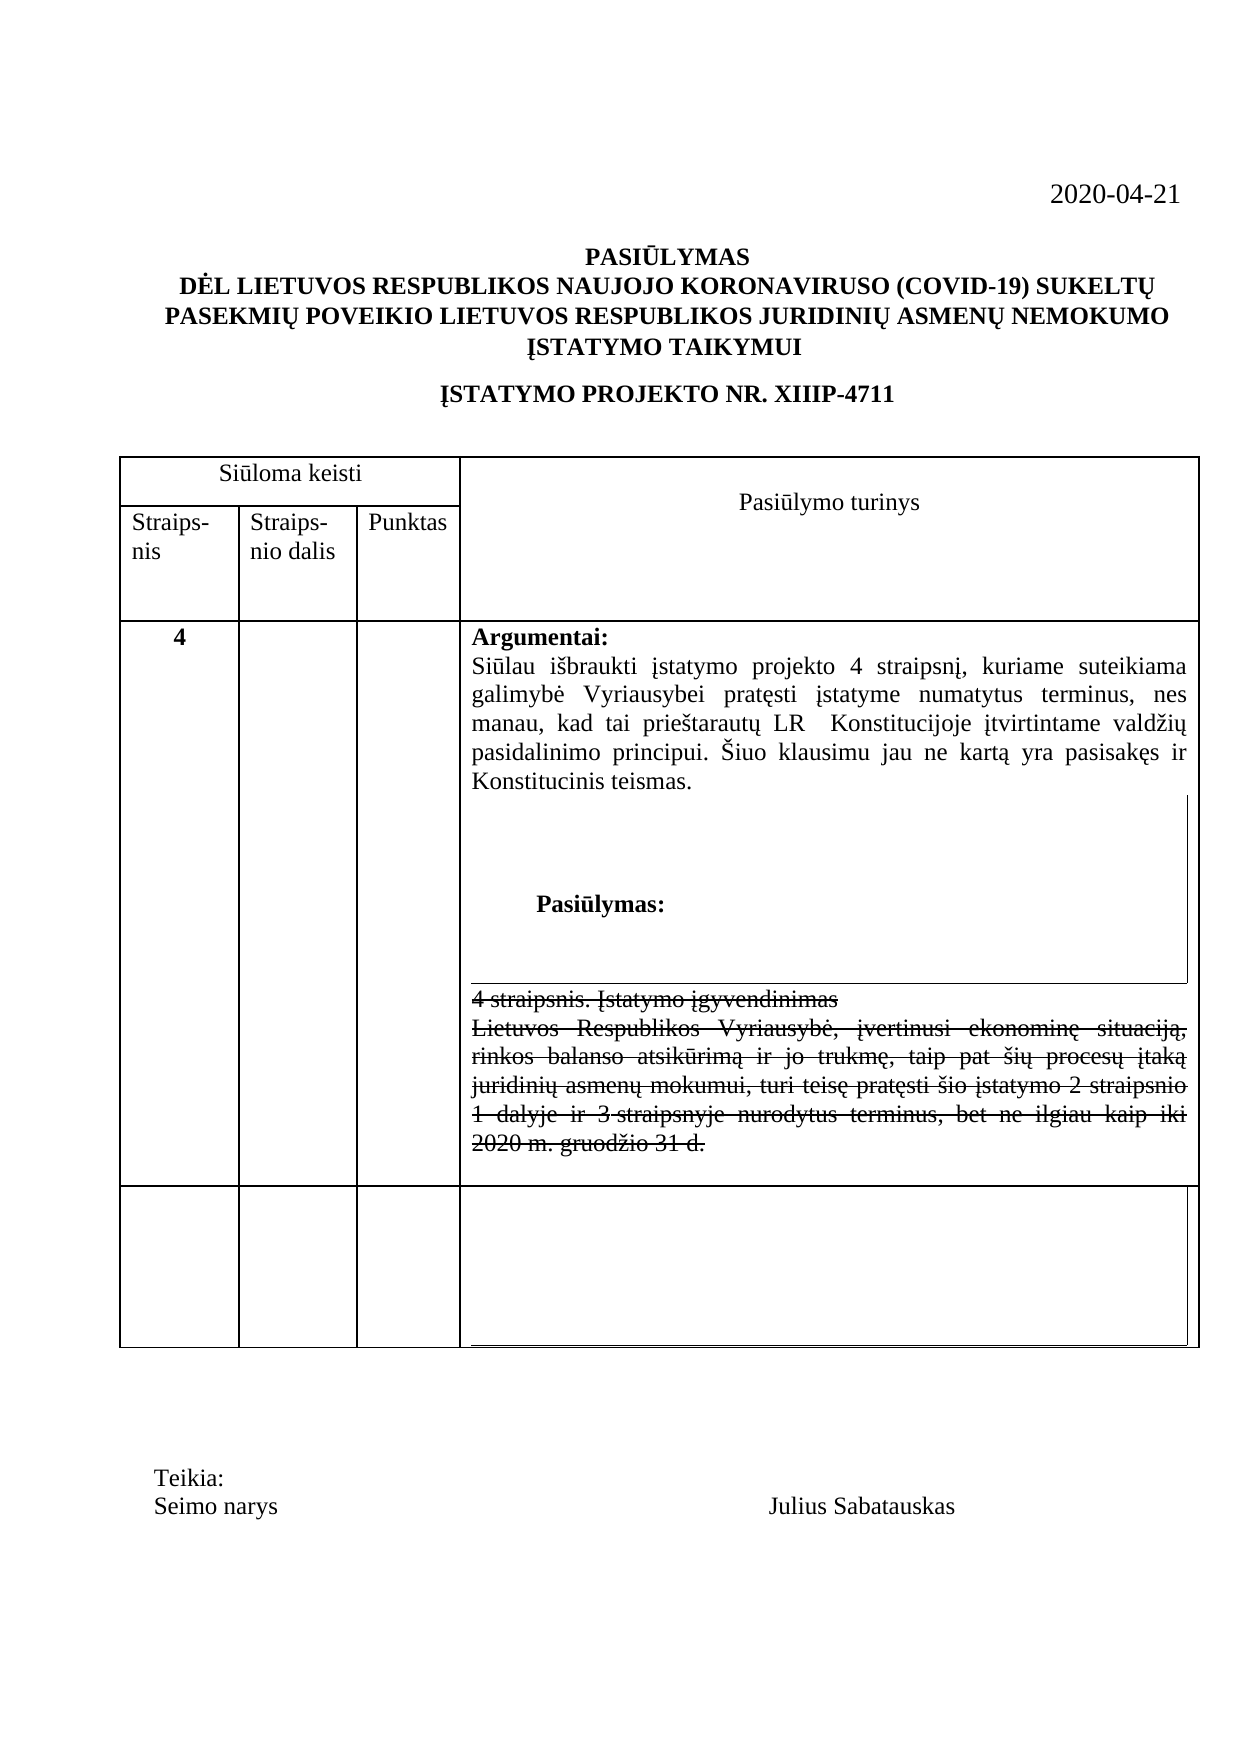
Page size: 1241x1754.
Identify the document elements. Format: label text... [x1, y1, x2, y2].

text Teikia: [153, 1463, 1181, 1491]
table_cell [358, 1187, 459, 1347]
text ĮSTATYMO PROJEKTO NR. XIIIP-4711 [153, 379, 1181, 408]
table_cell Punktas [358, 507, 459, 620]
table_cell 4 [121, 622, 238, 1185]
table_cell [240, 1187, 356, 1347]
table_cell [240, 622, 356, 1185]
text PASIŪLYMAS [153, 242, 1181, 271]
table_header Pasiūlymo turinys [461, 458, 1198, 620]
text DĖL LIETUVOS RESPUBLIKOS NAUJOJO KORONAviruso (Covid-19) SUKELTŲ PASEKMIŲ POVEIKIO lietuvos respublikos juridinių asmenų nemokumo įstatymo taikymui [153, 271, 1181, 361]
table_cell Straips- nio dalis [240, 507, 356, 620]
text Seimo narys Julius Sabatauskas [153, 1491, 1181, 1520]
table_cell [461, 1187, 1198, 1347]
table_cell [358, 622, 459, 1185]
table_header Siūloma keisti [121, 458, 459, 505]
table_cell Straips- nis [121, 507, 238, 620]
table_cell Argumentai: Siūlau išbraukti įstatymo projekto 4 straipsnį, kuriame suteikiama galimybė Vyriausybei pratęsti įstatyme numatytus terminus, nes manau, kad tai prieštarautų LR Konstitucijoje įtvirtintame valdžių pasidalinimo principui. Šiuo klausimu jau ne kartą yra pasisakęs ir Konstitucinis teismas. Pasiūlymas: 4 straipsnis. Įstatymo įgyvendinimas Lietuvos Respublikos Vyriausybė, įvertinusi ekonominę situaciją, rinkos balanso atsikūrimą ir jo trukmę, taip pat šių procesų įtaką juridinių asmenų mokumui, turi teisę pratęsti šio įstatymo 2 straipsnio 1 dalyje ir 3 straipsnyje nurodytus terminus, bet ne ilgiau kaip iki 2020 m. gruodžio 31 d. [461, 622, 1198, 1185]
text 2020-04-21 [153, 177, 1181, 209]
table_cell [121, 1187, 238, 1347]
